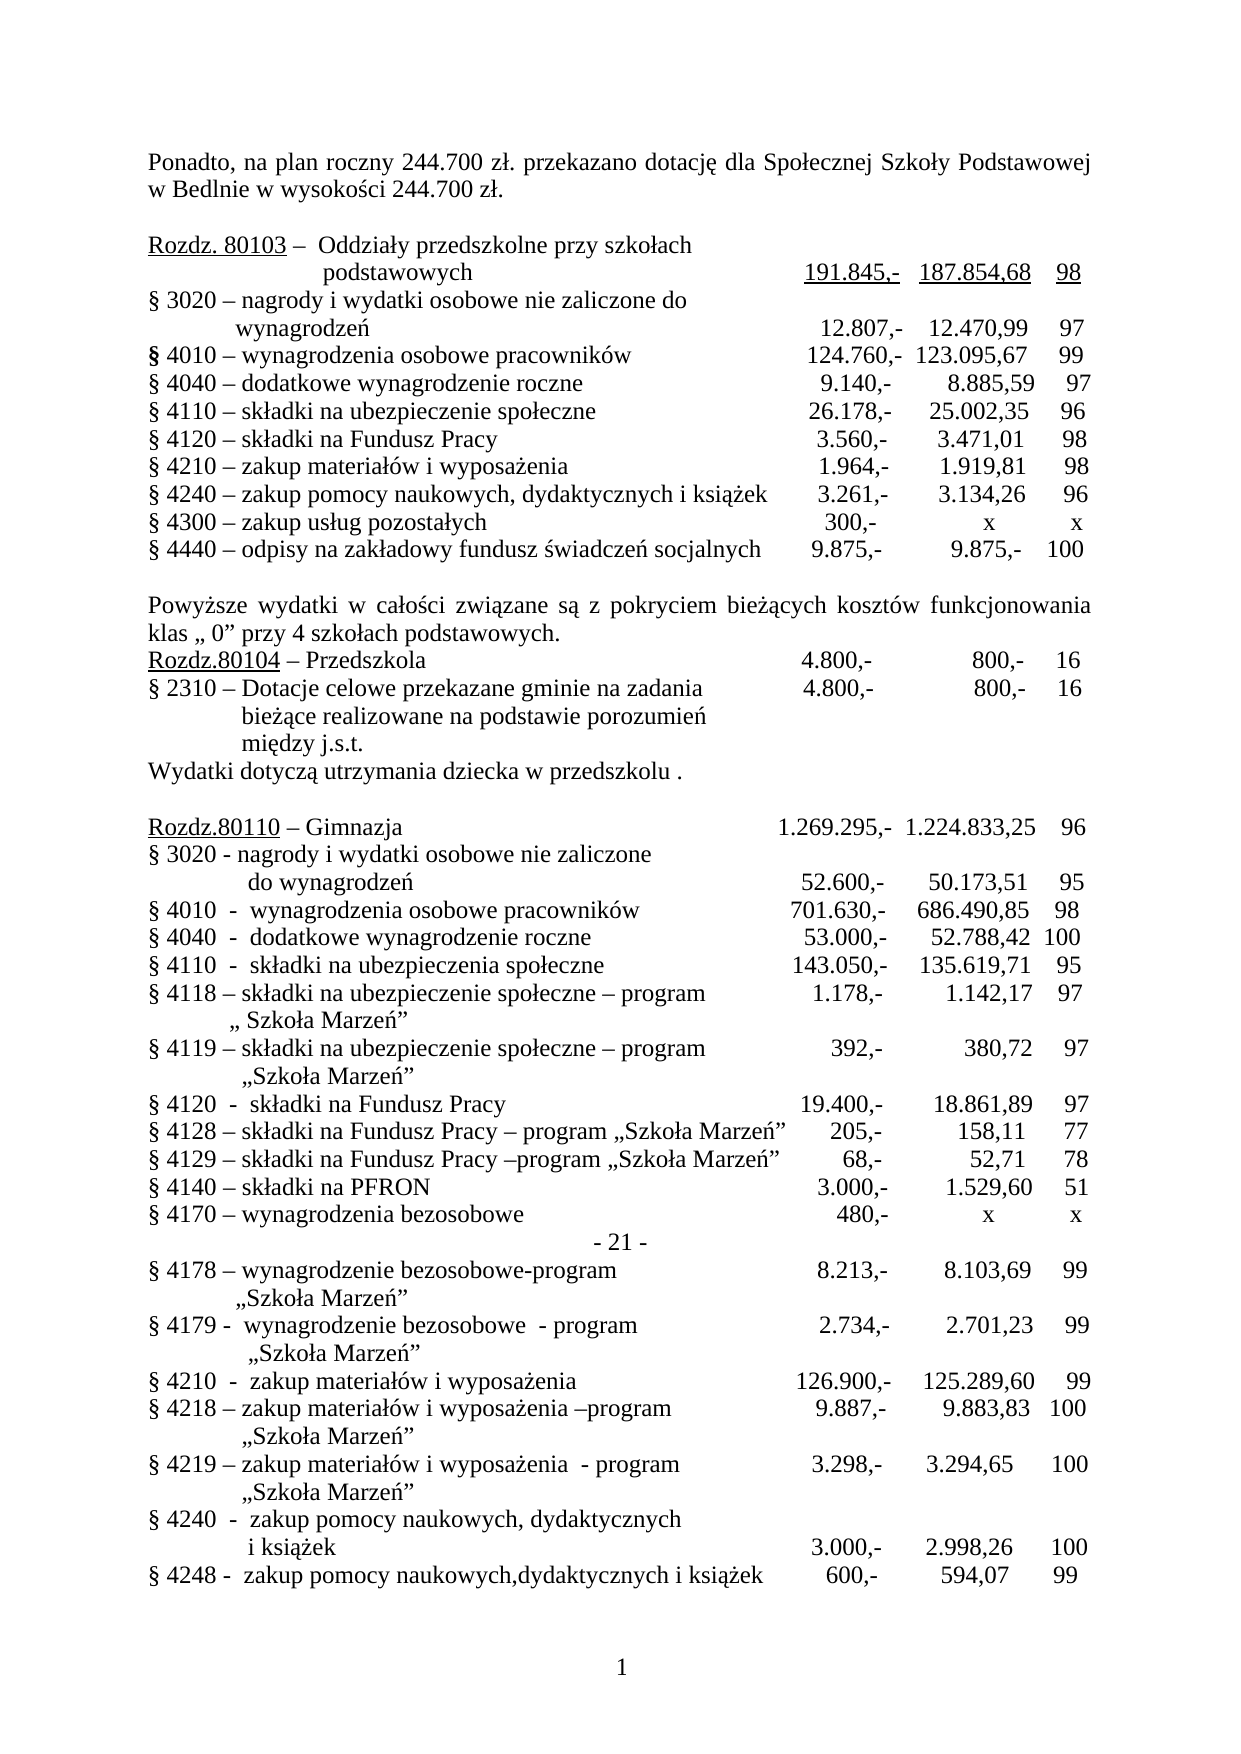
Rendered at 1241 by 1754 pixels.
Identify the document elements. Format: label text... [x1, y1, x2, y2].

text „Szkoła Marzeń” [148, 1062, 1092, 1090]
text § 4119 – składki na ubezpieczenie społeczne – program 392,- 380,72 97 [148, 1034, 1092, 1062]
text § 3020 - nagrody i wydatki osobowe nie zaliczone [148, 840, 1092, 868]
text § 4140 – składki na PFRON 3.000,- 1.529,60 51 § 4170 – wynagrodzenia bezosobowe 480,- x x [148, 1173, 1092, 1228]
text § 4248 - zakup pomocy naukowych,dydaktycznych i książek 600,- 594,07 99 [148, 1561, 1092, 1588]
text Powyższe wydatki w całości związane są z pokryciem bieżących kosztów funkcjonowania klas „ 0” przy 4 szkołach podstawowych. [148, 591, 1092, 646]
text i książek 3.000,- 2.998,26 100 [148, 1533, 1092, 1561]
text § 4110 - składki na ubezpieczenia społeczne 143.050,- 135.619,71 95 [148, 951, 1092, 979]
text § 4210 – zakup materiałów i wyposażenia 1.964,- 1.919,81 98 [148, 452, 1092, 480]
text podstawowych 191.845,- 187.854,68 98 [148, 258, 1092, 286]
text § 4120 - składki na Fundusz Pracy 19.400,- 18.861,89 97 [148, 1090, 1092, 1117]
text „Szkoła Marzeń” [148, 1339, 1092, 1367]
text Rozdz.80104 – Przedszkola 4.800,- 800,- 16 [148, 646, 1092, 674]
text § 4129 – składki na Fundusz Pracy –program „Szkoła Marzeń” 68,- 52,71 78 [148, 1145, 1092, 1173]
text § 4120 – składki na Fundusz Pracy 3.560,- 3.471,01 98 [148, 425, 1092, 452]
text „Szkoła Marzeń” [148, 1422, 1092, 1450]
text do wynagrodzeń 52.600,- 50.173,51 95 [148, 868, 1092, 896]
text § 4128 – składki na Fundusz Pracy – program „Szkoła Marzeń” 205,- 158,11 77 [148, 1117, 1092, 1145]
text „Szkoła Marzeń” [148, 1284, 1092, 1311]
text § 4210 - zakup materiałów i wyposażenia 126.900,- 125.289,60 99 [148, 1367, 1092, 1394]
text - 21 - [148, 1228, 1092, 1256]
text wynagrodzeń 12.807,- 12.470,99 97 [148, 314, 1092, 342]
text § 4010 - wynagrodzenia osobowe pracowników 701.630,- 686.490,85 98 [148, 896, 1092, 923]
text § 4240 – zakup pomocy naukowych, dydaktycznych i książek 3.261,- 3.134,26 96 [148, 480, 1092, 508]
text § 4179 - wynagrodzenie bezosobowe - program 2.734,- 2.701,23 99 [148, 1311, 1092, 1339]
text § 2310 – Dotacje celowe przekazane gminie na zadania 4.800,- 800,- 16 [148, 674, 1092, 702]
text Ponadto, na plan roczny 244.700 zł. przekazano dotację dla Społecznej Szkoły Podstawowej w Bedlnie w wysokości 244.700 zł. [148, 148, 1092, 203]
text § 4440 – odpisy na zakładowy fundusz świadczeń socjalnych 9.875,- 9.875,- 100 [148, 536, 1092, 563]
text Rozdz. 80103 – Oddziały przedszkolne przy szkołach [148, 231, 1092, 258]
text § 4219 – zakup materiałów i wyposażenia - program 3.298,- 3.294,65 100 [148, 1450, 1092, 1478]
text § 4240 - zakup pomocy naukowych, dydaktycznych [148, 1505, 1092, 1533]
text § 4218 – zakup materiałów i wyposażenia –program 9.887,- 9.883,83 100 [148, 1394, 1092, 1422]
text Wydatki dotyczą utrzymania dziecka w przedszkolu . [148, 757, 1092, 785]
text § 4178 – wynagrodzenie bezosobowe-program 8.213,- 8.103,69 99 [148, 1256, 1092, 1284]
text § 4300 – zakup usług pozostałych 300,- x x [148, 508, 1092, 536]
text „ Szkoła Marzeń” [148, 1007, 1092, 1034]
text bieżące realizowane na podstawie porozumień [148, 702, 1092, 729]
text § 4040 - dodatkowe wynagrodzenie roczne 53.000,- 52.788,42 100 [148, 923, 1092, 951]
text § 4010 – wynagrodzenia osobowe pracowników 124.760,- 123.095,67 99 [148, 342, 1092, 369]
text § 4040 – dodatkowe wynagrodzenie roczne 9.140,- 8.885,59 97 [148, 369, 1092, 397]
text „Szkoła Marzeń” [148, 1478, 1092, 1505]
text § 3020 – nagrody i wydatki osobowe nie zaliczone do [148, 286, 1092, 314]
text § 4110 – składki na ubezpieczenie społeczne 26.178,- 25.002,35 96 [148, 397, 1092, 425]
text Rozdz.80110 – Gimnazja 1.269.295,- 1.224.833,25 96 [148, 813, 1092, 840]
text między j.s.t. [148, 729, 1092, 757]
text § 4118 – składki na ubezpieczenie społeczne – program 1.178,- 1.142,17 97 [148, 979, 1092, 1007]
